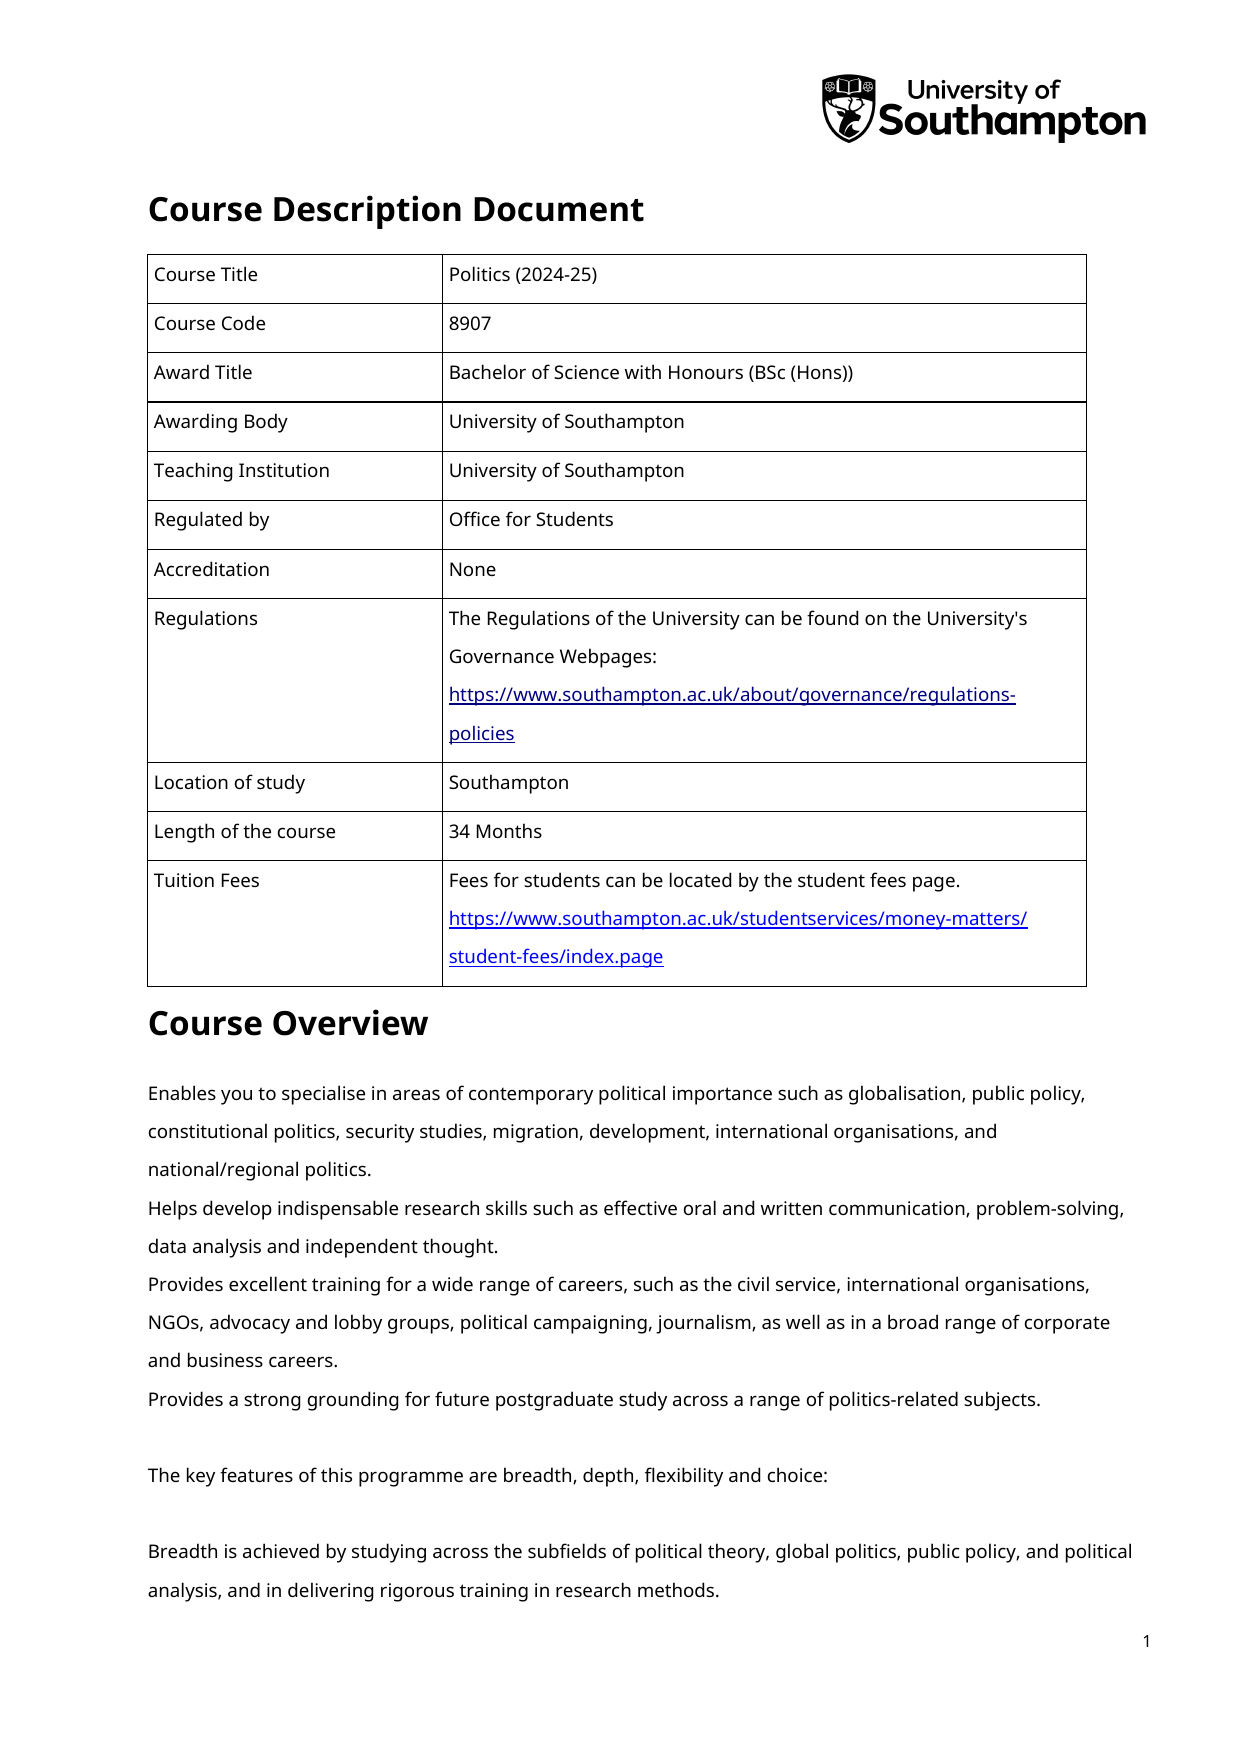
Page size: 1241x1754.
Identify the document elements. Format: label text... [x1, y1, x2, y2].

table_cell University of Southampton [443, 452, 1086, 500]
table_cell Bachelor of Science with Honours (BSc (Hons)) [443, 353, 1086, 401]
table_header Politics (2024-25) [443, 255, 1086, 303]
table_cell The Regulations of the University can be found on the University's Governance Webpages: https://www.southampton.ac.uk/about/governance/regulations-policies [443, 599, 1086, 762]
table_cell Office for Students [443, 501, 1086, 549]
table_cell Tuition Fees [148, 861, 442, 986]
table_cell 34 Months [443, 812, 1086, 860]
table_cell Location of study [148, 763, 442, 811]
table_cell Fees for students can be located by the student fees page. https://www.southampton.ac.uk/studentservices/money-matters/student-fees/index.page [443, 861, 1086, 986]
table_cell Teaching Institution [148, 452, 442, 500]
table_cell Regulated by [148, 501, 442, 549]
table_cell 8907 [443, 304, 1086, 352]
table_cell Awarding Body [148, 403, 442, 451]
table_cell Southampton [443, 763, 1086, 811]
table_cell University of Southampton [443, 403, 1086, 451]
table_cell Length of the course [148, 812, 442, 860]
table_cell Course Code [148, 304, 442, 352]
table_cell Accreditation [148, 550, 442, 598]
subtitle Course Description Document [148, 186, 1152, 231]
table_cell Award Title [148, 353, 442, 401]
table_header Course Title [148, 255, 442, 303]
table_cell None [443, 550, 1086, 598]
table_cell Regulations [148, 599, 442, 762]
text Enables you to specialise in areas of contemporary political importance such as globalisation, public policy, constitutional politics, security studies, migration, development, international organisations, and national/regional politics. Helps develop indispensable research skills such as effective oral and written communication, problem-solving, data analysis and independent thought. Provides excellent training for a wide range of careers, such as the civil service, international organisations, NGOs, advocacy and lobby groups, political campaigning, journalism, as well as in a broad range of corporate and business careers. Provides a strong grounding for future postgraduate study across a range of politics-related subjects. The key features of this programme are breadth, depth, flexibility and choice: Breadth is achieved by studying across the subfields of political theory, global politics, public policy, and political analysis, and in delivering rigorous training in research methods. [148, 1080, 1145, 1603]
subtitle Course Overview [148, 999, 1152, 1045]
